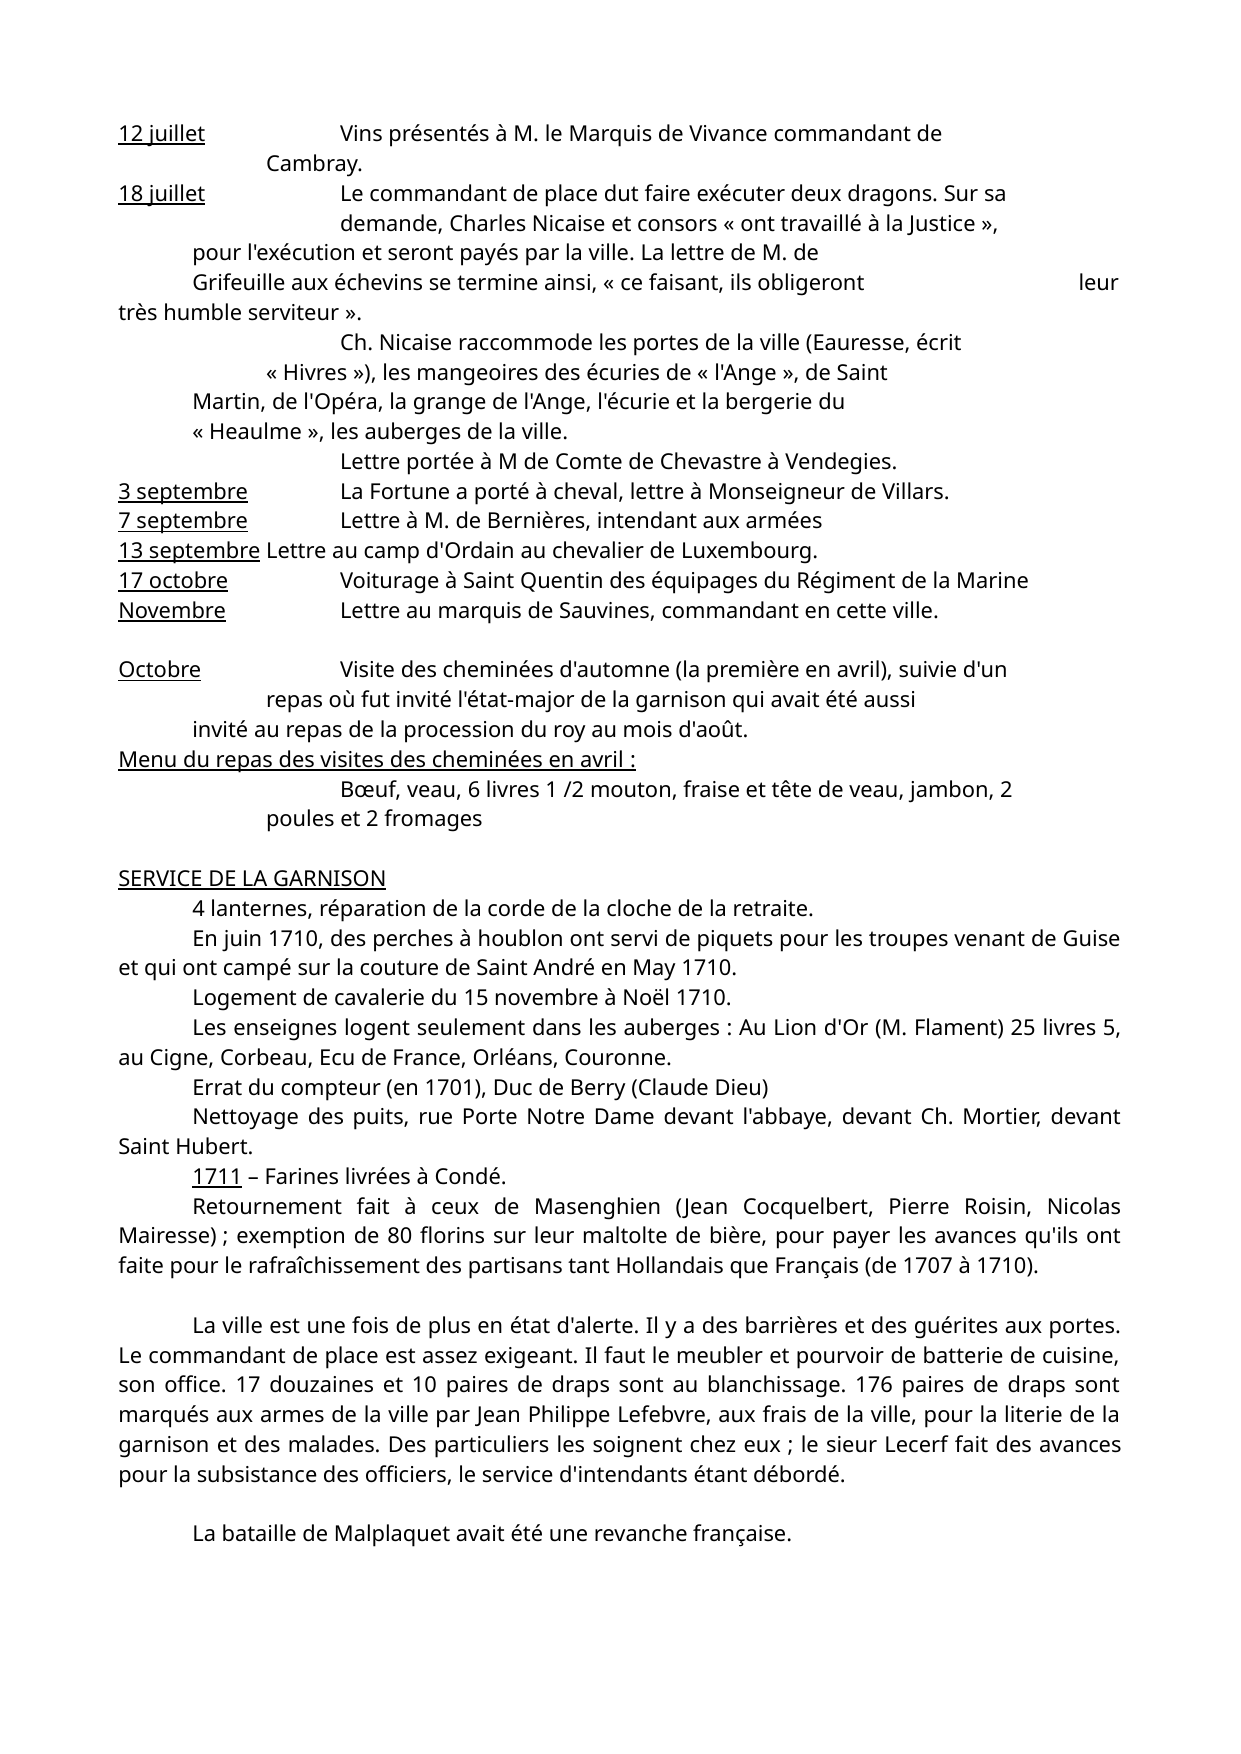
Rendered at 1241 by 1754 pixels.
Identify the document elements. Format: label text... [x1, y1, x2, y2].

text demande, Charles Nicaise et consors « ont travaillé à la Justice », pour l'exécution et seront payés par la ville. La lettre de M. de Grifeuille aux échevins se termine ainsi, « ce faisant, ils obligeront leur très humble serviteur ». [118, 207, 1122, 327]
text Retournement fait à ceux de Masenghien (Jean Cocquelbert, Pierre Roisin, Nicolas Mairesse) ; exemption de 80 florins sur leur maltolte de bière, pour payer les avances qu'ils ont faite pour le rafraîchissement des partisans tant Hollandais que Français (de 1707 à 1710). [118, 1191, 1122, 1280]
text Octobre Visite des cheminées d'automne (la première en avril), suivie d'un repas où fut invité l'état-major de la garnison qui avait été aussi invité au repas de la procession du roy au mois d'août. [118, 654, 1122, 744]
text En juin 1710, des perches à houblon ont servi de piquets pour les troupes venant de Guise et qui ont campé sur la couture de Saint André en May 1710. [118, 922, 1122, 982]
text 17 octobre Voiturage à Saint Quentin des équipages du Régiment de la Marine [118, 565, 1122, 595]
text Ch. Nicaise raccommode les portes de la ville (Eauresse, écrit « Hivres »), les mangeoires des écuries de « l'Ange », de Saint Martin, de l'Opéra, la grange de l'Ange, l'écurie et la bergerie du « Heaulme », les auberges de la ville. [118, 327, 1122, 446]
text Menu du repas des visites des cheminées en avril : [118, 744, 1122, 773]
text Nettoyage des puits, rue Porte Notre Dame devant l'abbaye, devant Ch. Mortier, devant Saint Hubert. [118, 1101, 1122, 1161]
text Bœuf, veau, 6 livres 1 /2 mouton, fraise et tête de veau, jambon, 2 poules et 2 fromages [118, 773, 1122, 833]
text Les enseignes logent seulement dans les auberges : Au Lion d'Or (M. Flament) 25 livres 5, au Cigne, Corbeau, Ecu de France, Orléans, Couronne. [118, 1012, 1122, 1071]
text Lettre portée à M de Comte de Chevastre à Vendegies. [118, 446, 1122, 476]
text 1711 – Farines livrées à Condé. [118, 1161, 1122, 1191]
text 4 lanternes, réparation de la corde de la cloche de la retraite. [118, 893, 1122, 922]
text La bataille de Malplaquet avait été une revanche française. [118, 1518, 1122, 1548]
text La ville est une fois de plus en état d'alerte. Il y a des barrières et des guérites aux portes. Le commandant de place est assez exigeant. Il faut le meubler et pourvoir de batterie de cuisine, son office. 17 douzaines et 10 paires de draps sont au blanchissage. 176 paires de draps sont marqués aux armes de la ville par Jean Philippe Lefebvre, aux frais de la ville, pour la literie de la garnison et des malades. Des particuliers les soignent chez eux ; le sieur Lecerf fait des avances pour la subsistance des officiers, le service d'intendants étant débordé. [118, 1310, 1122, 1488]
text Novembre Lettre au marquis de Sauvines, commandant en cette ville. [118, 595, 1122, 624]
text 18 juillet Le commandant de place dut faire exécuter deux dragons. Sur sa [118, 178, 1122, 207]
text 3 septembre La Fortune a porté à cheval, lettre à Monseigneur de Villars. [118, 476, 1122, 505]
text SERVICE DE LA GARNISON [118, 863, 1122, 893]
text 12 juillet Vins présentés à M. le Marquis de Vivance commandant de Cambray. [118, 118, 1122, 178]
text 13 septembre Lettre au camp d'Ordain au chevalier de Luxembourg. [118, 535, 1122, 565]
text Logement de cavalerie du 15 novembre à Noël 1710. [118, 982, 1122, 1012]
text Errat du compteur (en 1701), Duc de Berry (Claude Dieu) [118, 1071, 1122, 1101]
text 7 septembre Lettre à M. de Bernières, intendant aux armées [118, 505, 1122, 535]
